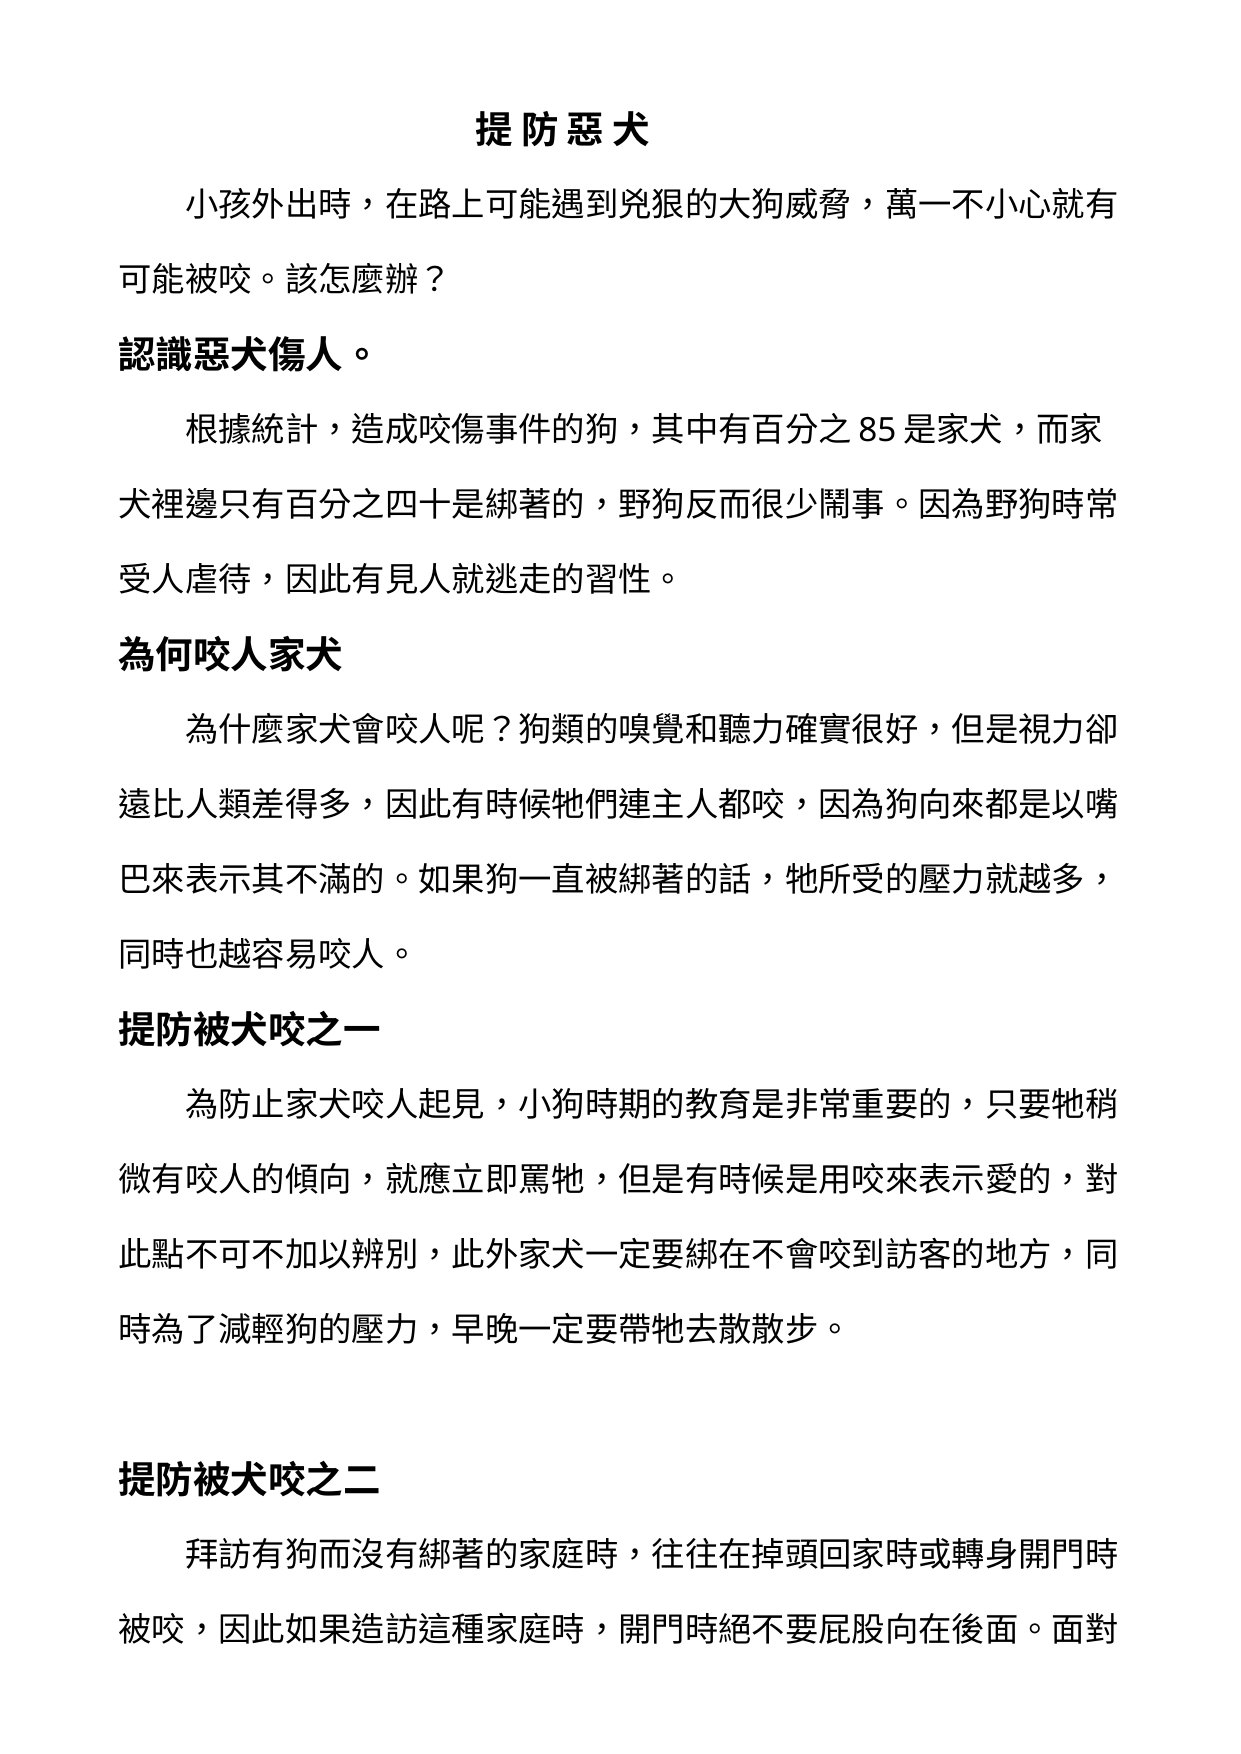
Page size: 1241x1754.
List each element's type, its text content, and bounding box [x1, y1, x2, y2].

text 小孩外出時，在路上可能遇到兇狠的大狗威脅，萬一不小心就有可能被咬。該怎麼辦？ [118, 164, 1122, 314]
text 為防止家犬咬人起見，小狗時期的教育是非常重要的，只要牠稍微有咬人的傾向，就應立即罵牠，但是有時候是用咬來表示愛的，對此點不可不加以辨別，此外家犬一定要綁在不會咬到訪客的地方，同時為了減輕狗的壓力，早晚一定要帶牠去散散步。 [118, 1064, 1122, 1364]
text 提防被犬咬之一 [118, 989, 1122, 1064]
text 為什麼家犬會咬人呢？狗類的嗅覺和聽力確實很好，但是視力卻遠比人類差得多，因此有時候牠們連主人都咬，因為狗向來都是以嘴巴來表示其不滿的。如果狗一直被綁著的話，牠所受的壓力就越多，同時也越容易咬人。 [118, 689, 1122, 989]
text 為何咬人家犬 [118, 614, 1122, 689]
text 拜訪有狗而沒有綁著的家庭時，往往在掉頭回家時或轉身開門時被咬，因此如果造訪這種家庭時，開門時絕不要屁股向在後面。面對 [118, 1514, 1122, 1664]
text 提防被犬咬之二 [118, 1439, 1122, 1514]
text 提 防 惡 犬 [118, 89, 1122, 164]
text 根據統計，造成咬傷事件的狗，其中有百分之85是家犬，而家犬裡邊只有百分之四十是綁著的，野狗反而很少鬧事。因為野狗時常受人虐待，因此有見人就逃走的習性。 [118, 389, 1122, 614]
text 認識惡犬傷人。 [118, 314, 1122, 389]
